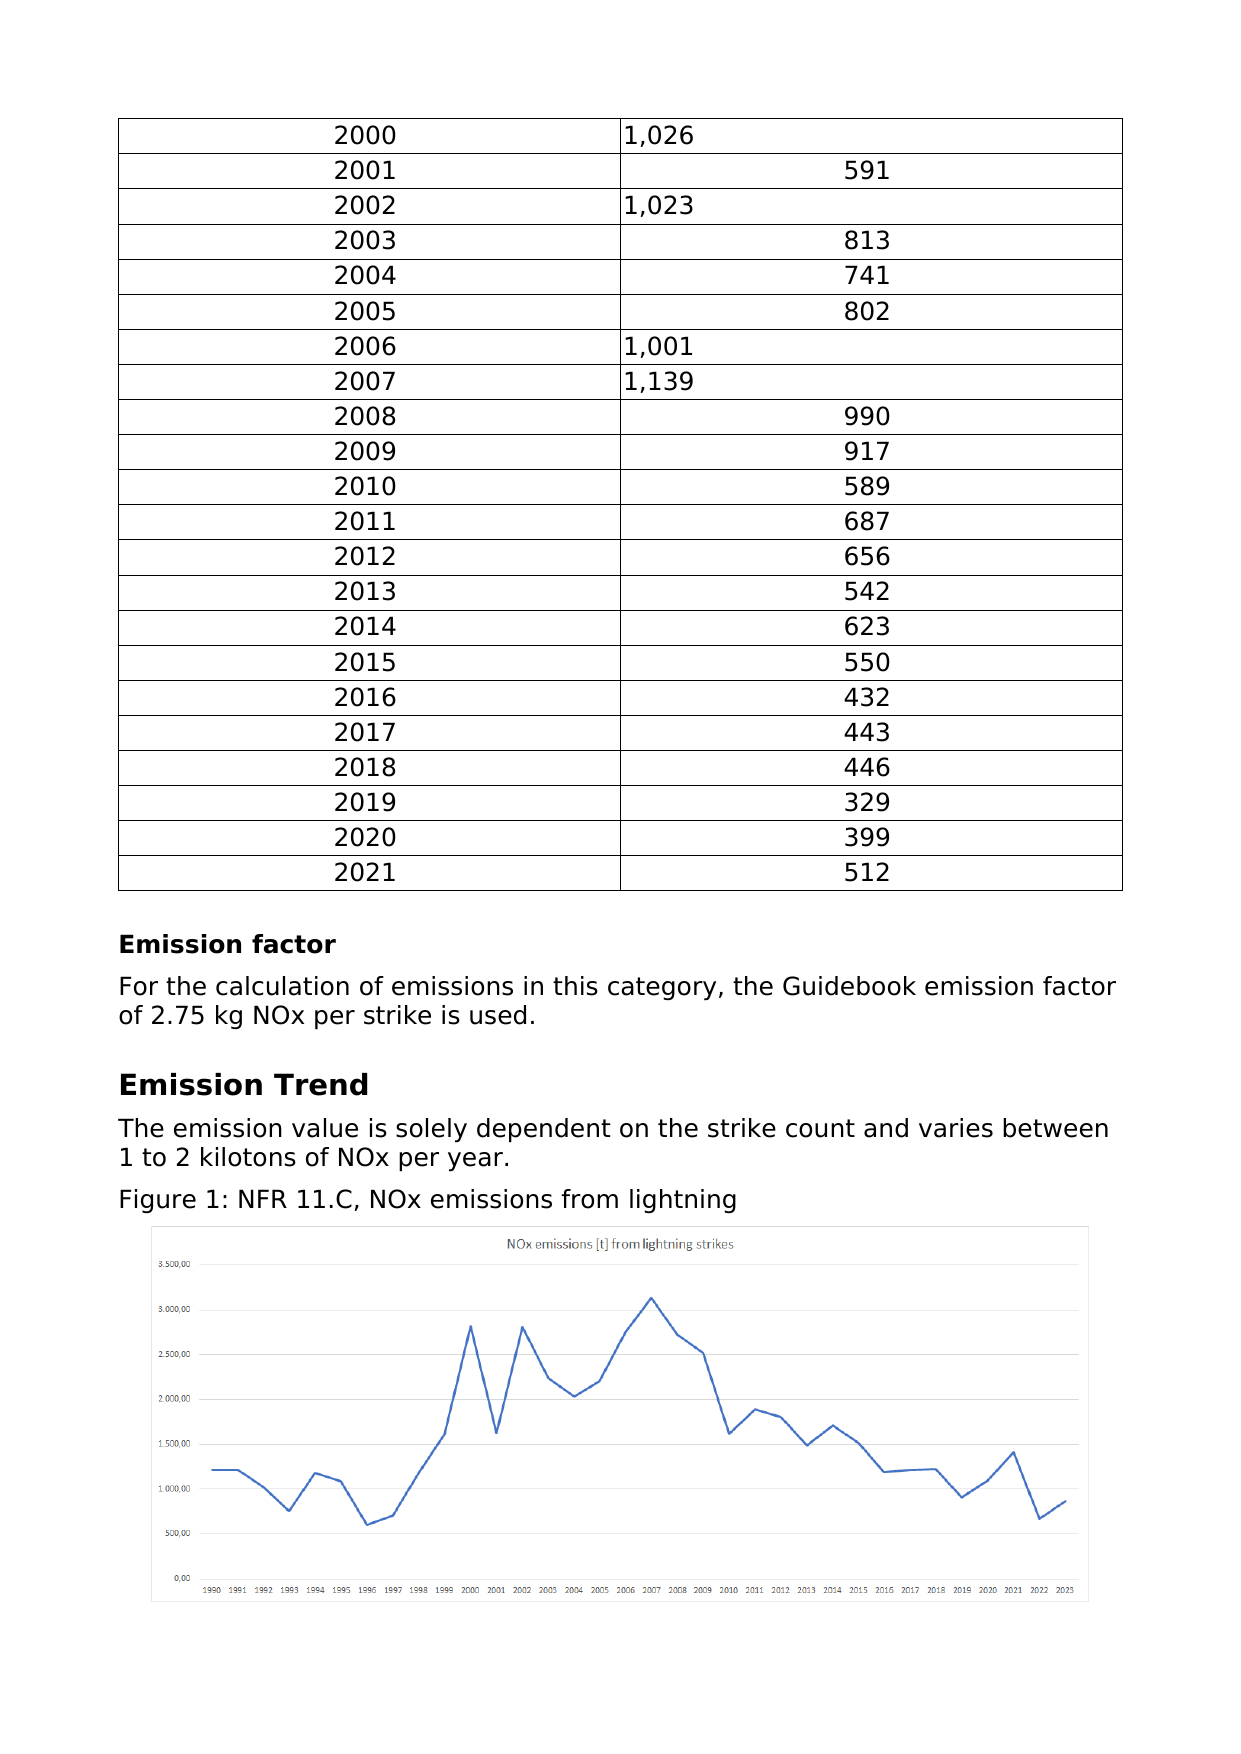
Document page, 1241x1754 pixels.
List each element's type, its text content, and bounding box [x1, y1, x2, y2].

table_cell 512 [621, 856, 1122, 890]
table_cell 399 [621, 821, 1122, 855]
table_cell 917 [621, 435, 1122, 469]
table_cell 443 [621, 716, 1122, 750]
table_cell 656 [621, 540, 1122, 574]
table_cell 687 [621, 505, 1122, 539]
table_cell 741 [621, 260, 1122, 294]
table_cell 2010 [119, 470, 620, 504]
table_cell 2021 [119, 856, 620, 890]
text For the calculation of emissions in this category, the Guidebook emission factor of 2.75 kg NOx per strike is used. [118, 972, 1122, 1030]
table_cell 2003 [119, 225, 620, 258]
table_cell 2015 [119, 646, 620, 680]
table_cell 2002 [119, 189, 620, 223]
table_cell 1,026 [621, 119, 1122, 153]
subtitle Emission Trend [118, 1068, 1122, 1102]
table_cell 542 [621, 576, 1122, 609]
table_cell 2004 [119, 260, 620, 294]
picture [151, 1226, 1089, 1602]
table_cell 802 [621, 295, 1122, 329]
table_cell 2001 [119, 154, 620, 188]
table_cell 2018 [119, 751, 620, 785]
table_cell 2013 [119, 576, 620, 609]
table_cell 550 [621, 646, 1122, 680]
table_cell 623 [621, 611, 1122, 645]
text Figure 1: NFR 11.C, NOx emissions from lightning [118, 1185, 1122, 1214]
table_cell 2014 [119, 611, 620, 645]
table_cell 1,001 [621, 330, 1122, 364]
table_cell 2009 [119, 435, 620, 469]
table_cell 446 [621, 751, 1122, 785]
table_cell 591 [621, 154, 1122, 188]
table_cell 329 [621, 786, 1122, 820]
table_cell 2007 [119, 365, 620, 399]
table_cell 1,023 [621, 189, 1122, 223]
table_cell 2006 [119, 330, 620, 364]
table_cell 2011 [119, 505, 620, 539]
subtitle Emission factor [118, 930, 1122, 959]
table_cell 2005 [119, 295, 620, 329]
text The emission value is solely dependent on the strike count and varies between 1 to 2 kilotons of NOx per year. [118, 1114, 1122, 1173]
table_cell 2000 [119, 119, 620, 153]
table_cell 589 [621, 470, 1122, 504]
table_cell 2008 [119, 400, 620, 434]
table_cell 990 [621, 400, 1122, 434]
table_cell 813 [621, 225, 1122, 258]
table_cell 2016 [119, 681, 620, 715]
table_cell 2017 [119, 716, 620, 750]
table_cell 2020 [119, 821, 620, 855]
table_cell 2019 [119, 786, 620, 820]
table_cell 1,139 [621, 365, 1122, 399]
table_cell 2012 [119, 540, 620, 574]
table_cell 432 [621, 681, 1122, 715]
